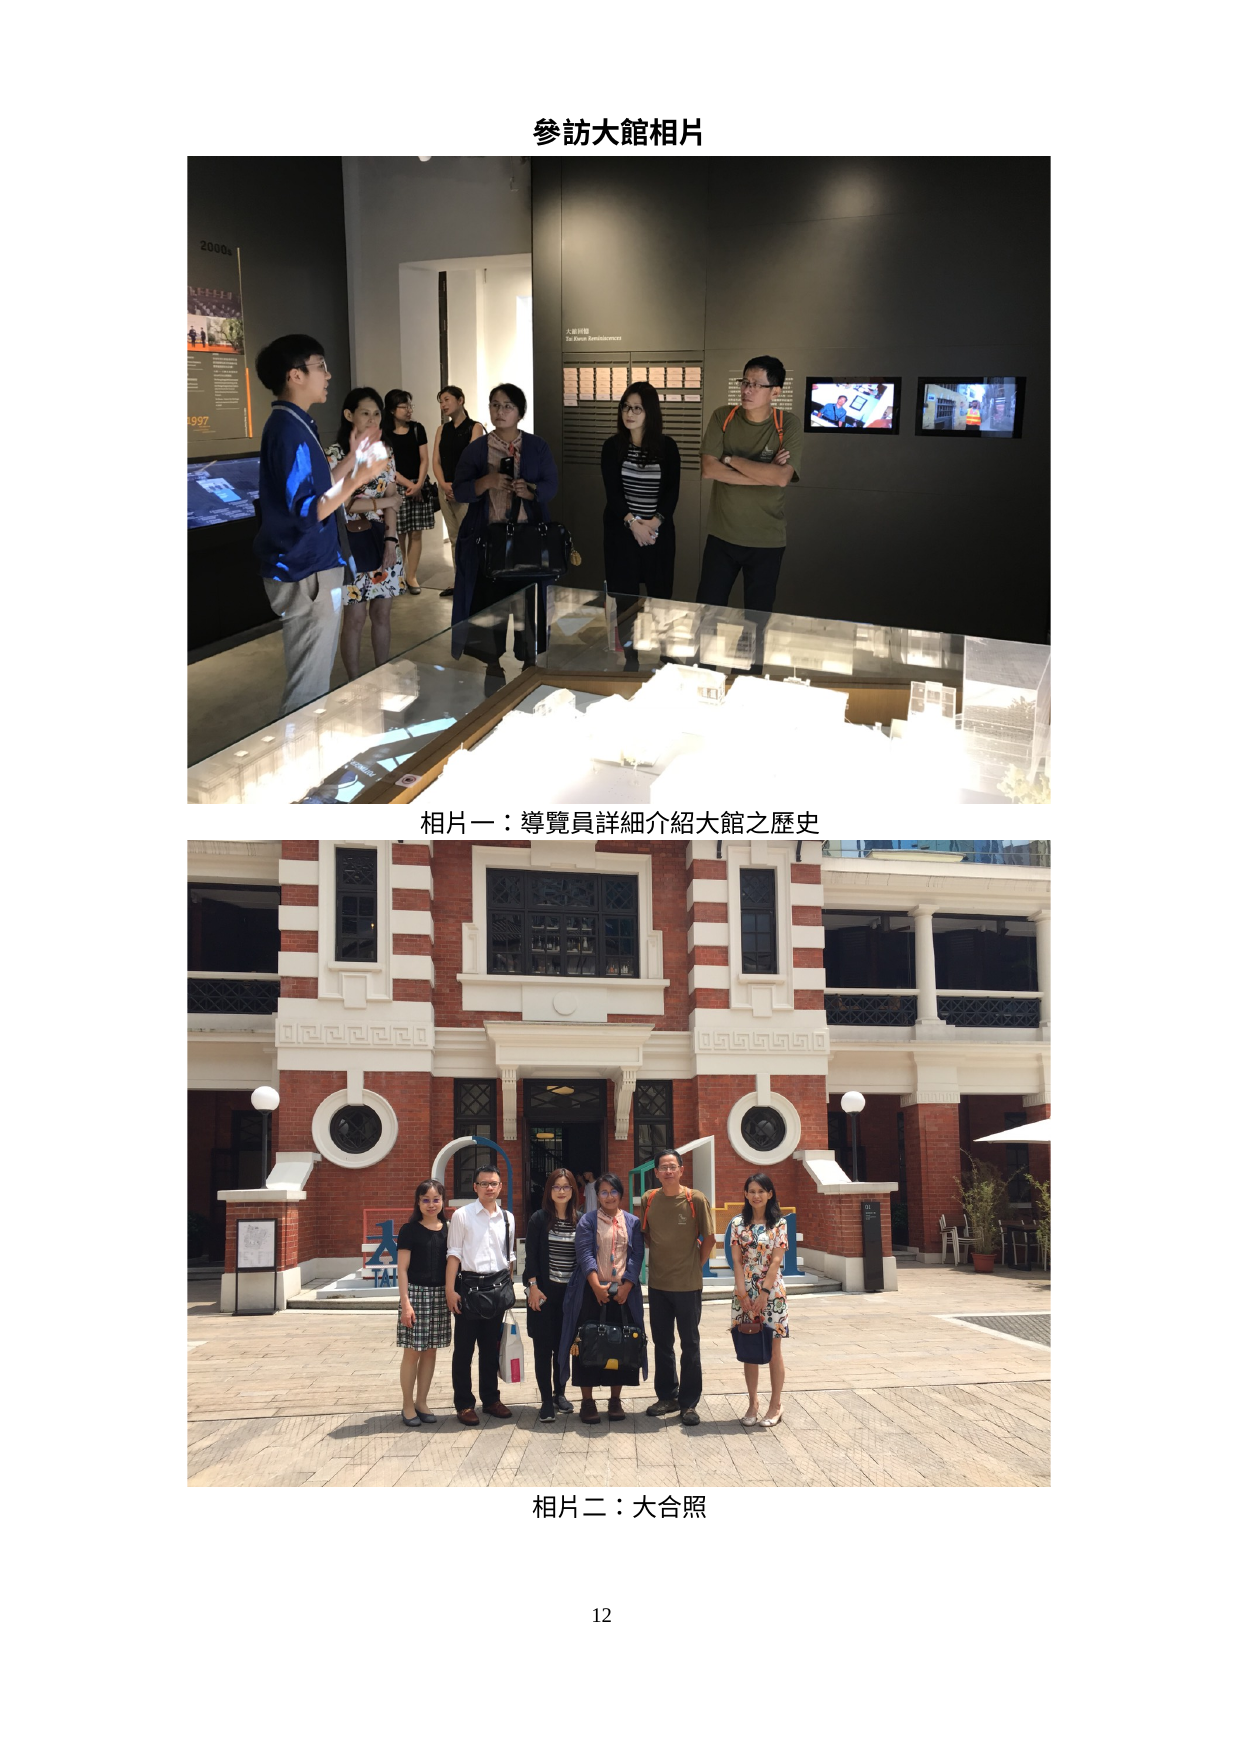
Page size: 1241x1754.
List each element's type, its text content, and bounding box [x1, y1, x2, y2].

picture [187, 156, 1051, 804]
text 相片二：大合照 [187, 1487, 1053, 1523]
text 相片一：導覽員詳細介紹大館之歷史 [187, 803, 1053, 840]
picture [187, 840, 1051, 1487]
text 參訪大館相片 [187, 94, 1053, 156]
